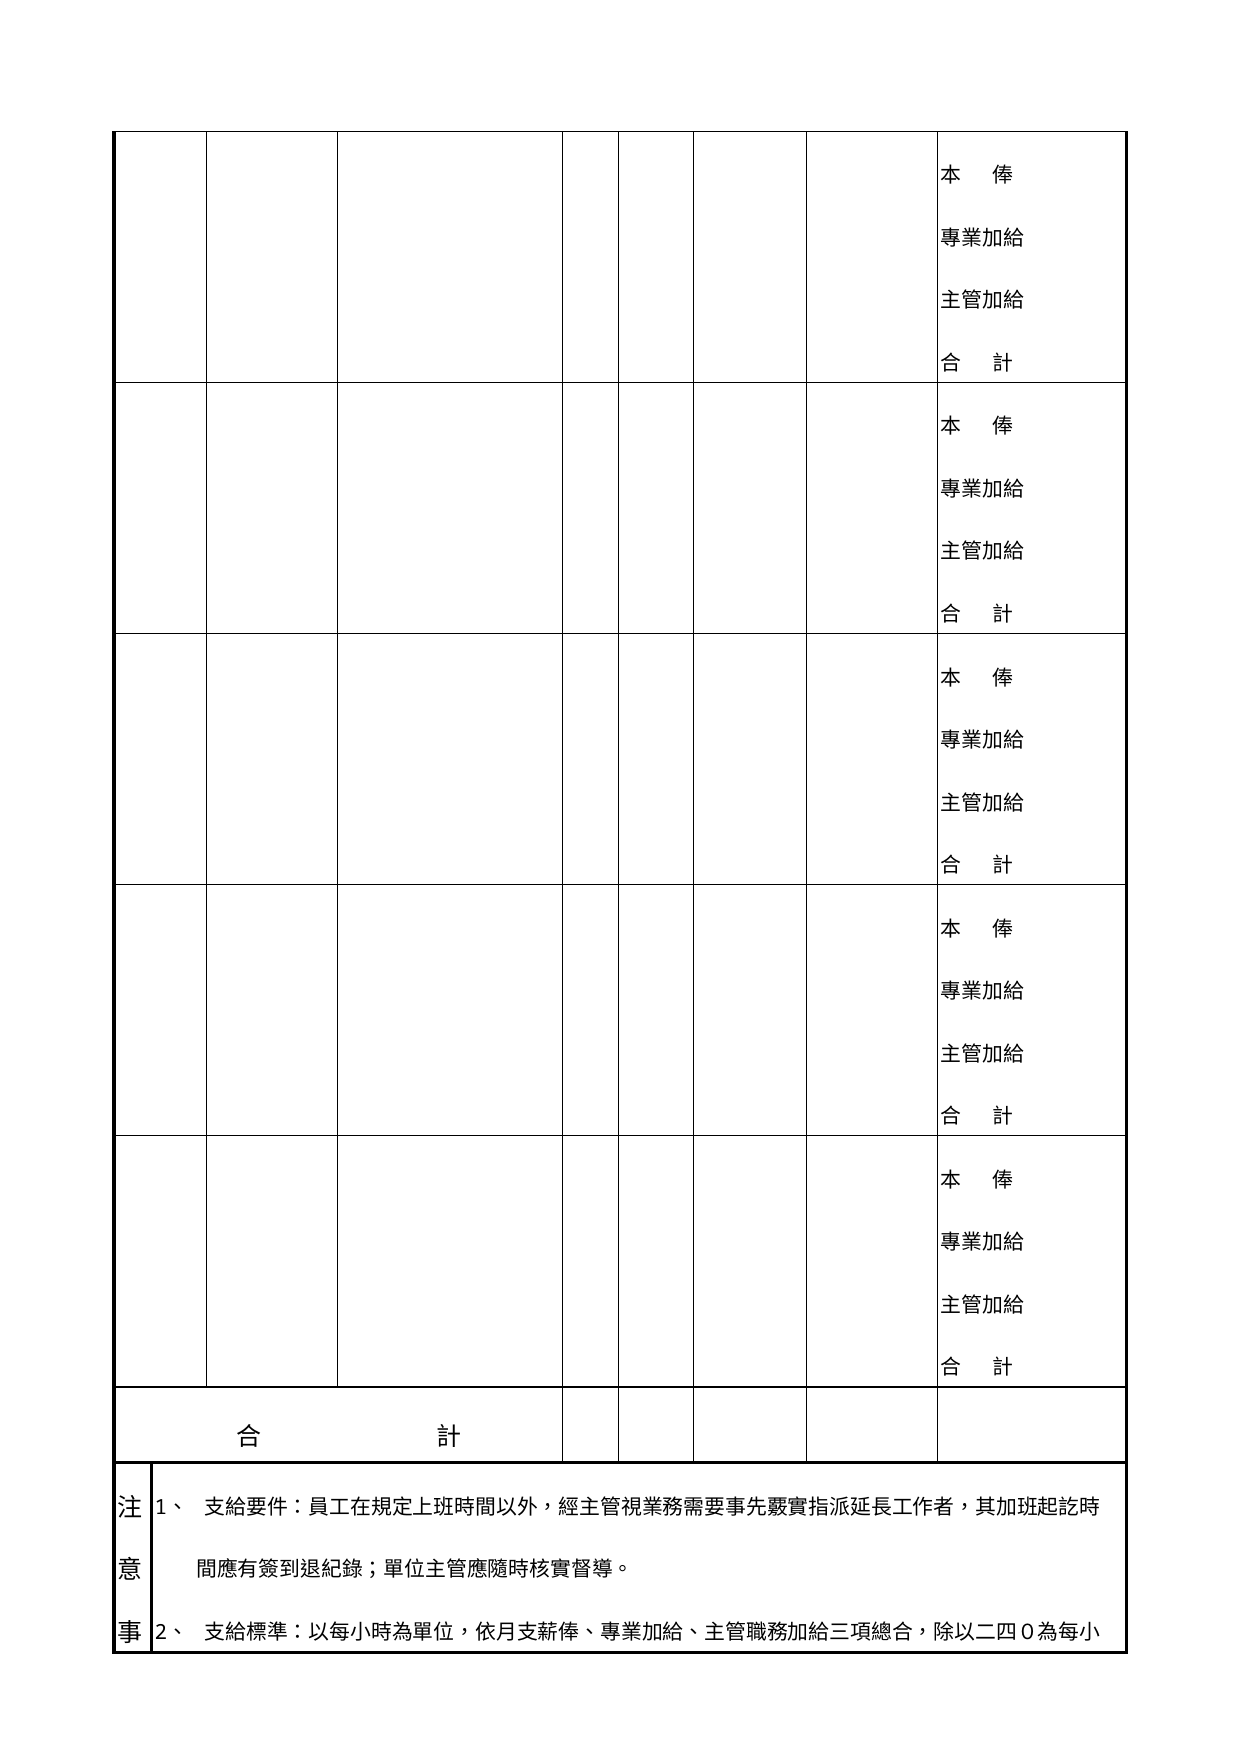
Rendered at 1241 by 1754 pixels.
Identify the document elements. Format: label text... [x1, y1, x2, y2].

table_cell [338, 383, 562, 633]
table_cell 支給要件：員工在規定上班時間以外，經主管視業務需要事先覈實指派延長工作者，其加班起訖時 間應有簽到退紀錄；單位主管應隨時核實督導。 支給標準：以每小時為單位，依月支薪俸、專業加給、主管職務加給三項總合，除以二四０為每小 [153, 1464, 1125, 1651]
table_cell [619, 1388, 693, 1461]
table_cell 合 計 [116, 1388, 562, 1461]
table_cell [619, 885, 693, 1135]
table_cell [807, 1136, 937, 1386]
table_cell [207, 383, 337, 633]
table_cell [619, 1136, 693, 1386]
table_cell [694, 1388, 806, 1461]
table_cell [694, 1136, 806, 1386]
table_cell [338, 1136, 562, 1386]
table_cell [116, 1136, 206, 1386]
table_cell [619, 634, 693, 884]
table_cell [207, 634, 337, 884]
table_cell [807, 383, 937, 633]
table_cell [807, 634, 937, 884]
table_cell [338, 885, 562, 1135]
table_cell [563, 634, 618, 884]
table_cell 注 意 事 [116, 1464, 150, 1651]
table_cell [116, 885, 206, 1135]
table_cell 本 俸 專業加給 主管加給 合 計 [938, 132, 1125, 382]
table_cell [207, 885, 337, 1135]
table_cell [207, 132, 337, 382]
table_cell [563, 132, 618, 382]
table_cell [338, 132, 562, 382]
table_cell [807, 132, 937, 382]
table_cell [807, 1388, 937, 1461]
table_cell [694, 634, 806, 884]
table_cell [938, 1388, 1125, 1461]
table_cell 本 俸 專業加給 主管加給 合 計 [938, 383, 1125, 633]
table_cell 本 俸 專業加給 主管加給 合 計 [938, 634, 1125, 884]
table_cell [563, 383, 618, 633]
table_cell [619, 132, 693, 382]
table_cell [694, 885, 806, 1135]
table_cell 本 俸 專業加給 主管加給 合 計 [938, 1136, 1125, 1386]
table_cell 本 俸 專業加給 主管加給 合 計 [938, 885, 1125, 1135]
table_cell [694, 383, 806, 633]
table_cell [619, 383, 693, 633]
table_cell [338, 634, 562, 884]
table_cell [563, 885, 618, 1135]
table_cell [563, 1388, 618, 1461]
table_cell [116, 383, 206, 633]
table_cell [807, 885, 937, 1135]
table_cell [207, 1136, 337, 1386]
table_cell [563, 1136, 618, 1386]
table_cell [694, 132, 806, 382]
table_cell [116, 132, 206, 382]
table_cell [116, 634, 206, 884]
